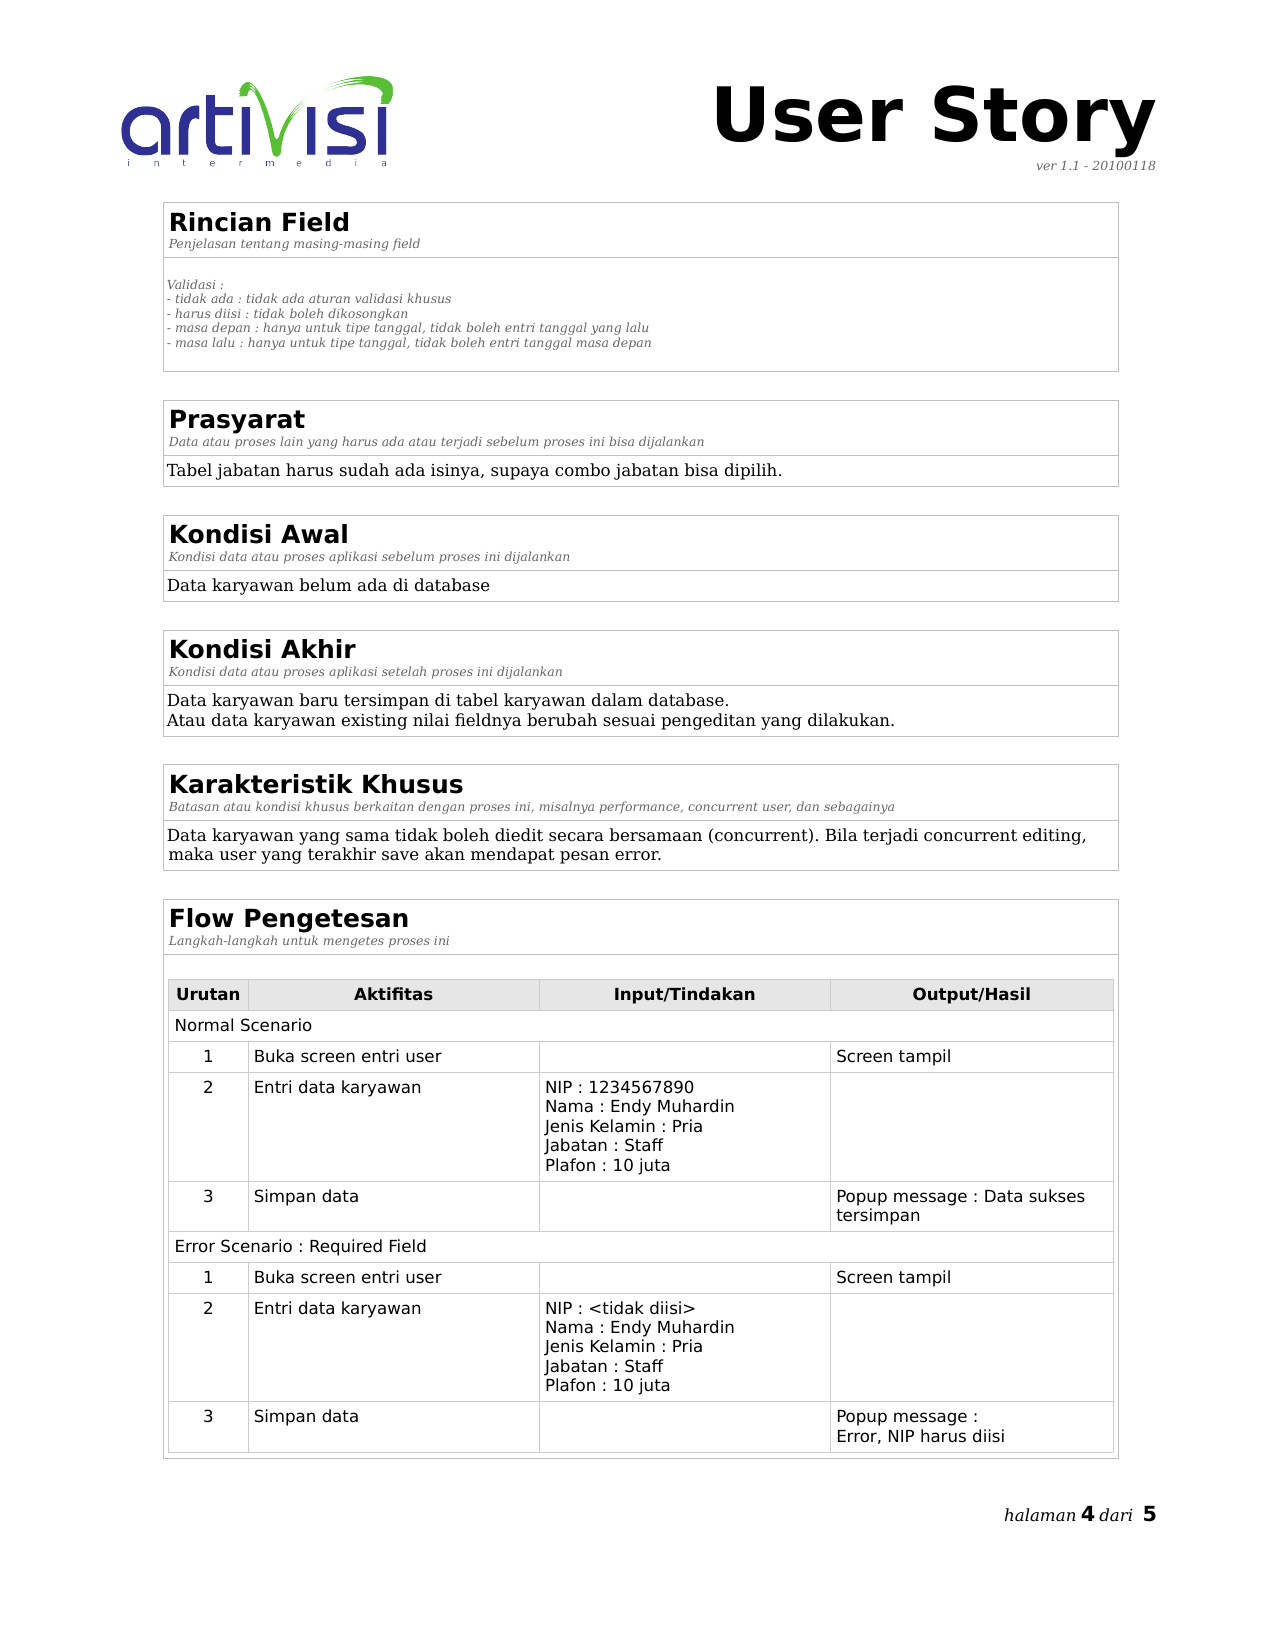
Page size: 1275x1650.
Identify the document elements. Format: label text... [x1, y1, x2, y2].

table_cell [540, 1042, 830, 1072]
table_cell 3 [169, 1402, 248, 1452]
table_cell Simpan data [249, 1402, 539, 1452]
table_cell [831, 1294, 1113, 1401]
table_cell Screen tampil [831, 1263, 1113, 1293]
table_cell [540, 1182, 830, 1231]
table_header Kondisi Akhir Kondisi data atau proses aplikasi setelah proses ini dijalankan [164, 631, 1118, 685]
table_cell Normal Scenario [169, 1011, 1113, 1041]
table_cell Tabel jabatan harus sudah ada isinya, supaya combo jabatan bisa dipilih. [164, 456, 1118, 486]
table_header Kondisi Awal Kondisi data atau proses aplikasi sebelum proses ini dijalankan [164, 516, 1118, 570]
table_cell [540, 1402, 830, 1452]
table_cell 1 [169, 1263, 248, 1293]
table_header Prasyarat Data atau proses lain yang harus ada atau terjadi sebelum proses ini bisa dijalankan [164, 401, 1118, 455]
table_cell 2 [169, 1073, 248, 1181]
table_header Input/Tindakan [540, 980, 830, 1010]
table_header Karakteristik Khusus Batasan atau kondisi khusus berkaitan dengan proses ini, misalnya performance, concurrent user, dan sebagainya [164, 765, 1118, 820]
table_header Aktifitas [249, 980, 539, 1010]
table_cell Data karyawan belum ada di database [164, 571, 1118, 601]
table_cell Popup message : Error, NIP harus diisi [831, 1402, 1113, 1452]
table_header Urutan [169, 980, 248, 1010]
table_cell Screen tampil [831, 1042, 1113, 1072]
table_header Rincian Field Penjelasan tentang masing-masing field [164, 203, 1118, 257]
table_header Flow Pengetesan Langkah-langkah untuk mengetes proses ini [164, 900, 1118, 954]
table_cell 1 [169, 1042, 248, 1072]
table_cell Entri data karyawan [249, 1294, 539, 1401]
table_cell Buka screen entri user [249, 1042, 539, 1072]
table_cell Buka screen entri user [249, 1263, 539, 1293]
table_cell NIP : 1234567890 Nama : Endy Muhardin Jenis Kelamin : Pria Jabatan : Staff Plafon : 10 juta [540, 1073, 830, 1181]
table_cell NIP : <tidak diisi> Nama : Endy Muhardin Jenis Kelamin : Pria Jabatan : Staff Plafon : 10 juta [540, 1294, 830, 1401]
table_cell Data karyawan baru tersimpan di tabel karyawan dalam database. Atau data karyawan existing nilai fieldnya berubah sesuai pengeditan yang dilakukan. [164, 686, 1118, 736]
table_cell Simpan data [249, 1182, 539, 1231]
picture [118, 72, 395, 171]
table_cell [831, 1073, 1113, 1181]
table_cell 3 [169, 1182, 248, 1231]
table_cell 2 [169, 1294, 248, 1401]
table_header Output/Hasil [831, 980, 1113, 1010]
table_cell Data karyawan yang sama tidak boleh diedit secara bersamaan (concurrent). Bila terjadi concurrent editing, maka user yang terakhir save akan mendapat pesan error. [164, 821, 1118, 870]
table_cell [540, 1263, 830, 1293]
table_cell Error Scenario : Required Field [169, 1232, 1113, 1262]
table_cell Popup message : Data sukses tersimpan [831, 1182, 1113, 1231]
table_cell Validasi : - tidak ada : tidak ada aturan validasi khusus - harus diisi : tidak boleh dikosongkan - masa depan : hanya untuk tipe tanggal, tidak boleh entri tanggal yang lalu - masa lalu : hanya untuk tipe tanggal, tidak boleh entri tanggal masa depan [164, 258, 1118, 371]
table_cell [164, 955, 1118, 1457]
table_cell Entri data karyawan [249, 1073, 539, 1181]
